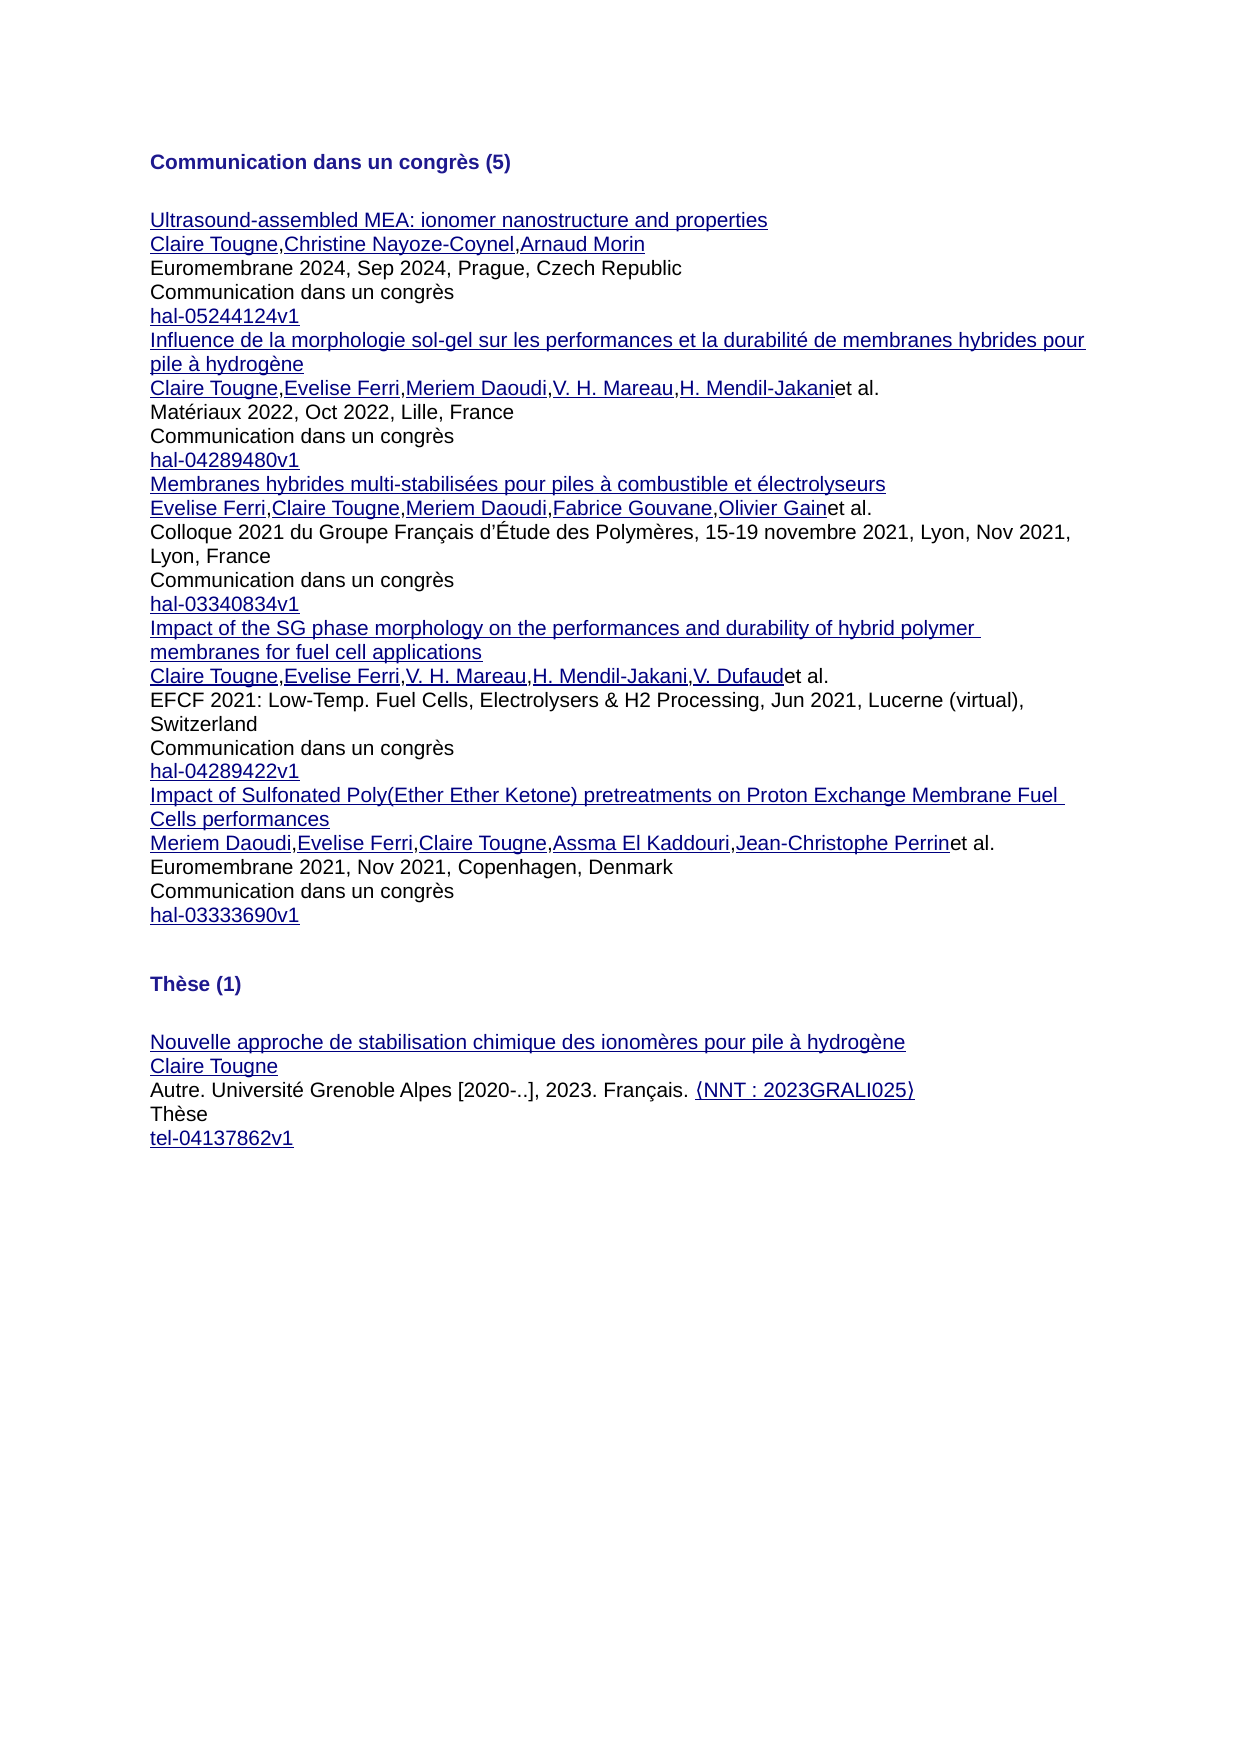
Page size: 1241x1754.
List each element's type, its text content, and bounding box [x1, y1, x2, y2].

table_cell Impact of Sulfonated Poly(Ether Ether Ketone) pretreatments on Proton Exchange Membrane Fuel Cells performances Meriem Daoudi,Evelise Ferri,Claire Tougne,Assma El Kaddouri,Jean-Christophe Perrinet al. Euromembrane 2021, Nov 2021, Copenhagen, Denmark Communication dans un congrès hal-03333690v1 [150, 783, 1090, 927]
table_header Ultrasound-assembled MEA: ionomer nanostructure and properties Claire Tougne,Christine Nayoze-Coynel,Arnaud Morin Euromembrane 2024, Sep 2024, Prague, Czech Republic Communication dans un congrès hal-05244124v1 [150, 208, 1090, 328]
table_cell Membranes hybrides multi-stabilisées pour piles à combustible et électrolyseurs Evelise Ferri,Claire Tougne,Meriem Daoudi,Fabrice Gouvane,Olivier Gainet al. Colloque 2021 du Groupe Français d’Étude des Polymères, 15-19 novembre 2021, Lyon, Nov 2021, Lyon, France Communication dans un congrès hal-03340834v1 [150, 472, 1090, 616]
subtitle Communication dans un congrès (5) [150, 150, 1090, 174]
table_header Nouvelle approche de stabilisation chimique des ionomères pour pile à hydrogène Claire Tougne Autre. Université Grenoble Alpes [2020-..], 2023. Français. ⟨NNT : 2023GRALI025⟩ Thèse tel-04137862v1 [150, 1030, 1090, 1150]
table_cell Influence de la morphologie sol-gel sur les performances et la durabilité de membranes hybrides pour pile à hydrogène Claire Tougne,Evelise Ferri,Meriem Daoudi,V. H. Mareau,H. Mendil-Jakaniet al. Matériaux 2022, Oct 2022, Lille, France Communication dans un congrès hal-04289480v1 [150, 328, 1090, 472]
subtitle Thèse (1) [150, 972, 1090, 996]
table_cell Impact of the SG phase morphology on the performances and durability of hybrid polymer membranes for fuel cell applications Claire Tougne,Evelise Ferri,V. H. Mareau,H. Mendil-Jakani,V. Dufaudet al. EFCF 2021: Low-Temp. Fuel Cells, Electrolysers & H2 Processing, Jun 2021, Lucerne (virtual), Switzerland Communication dans un congrès hal-04289422v1 [150, 616, 1090, 783]
